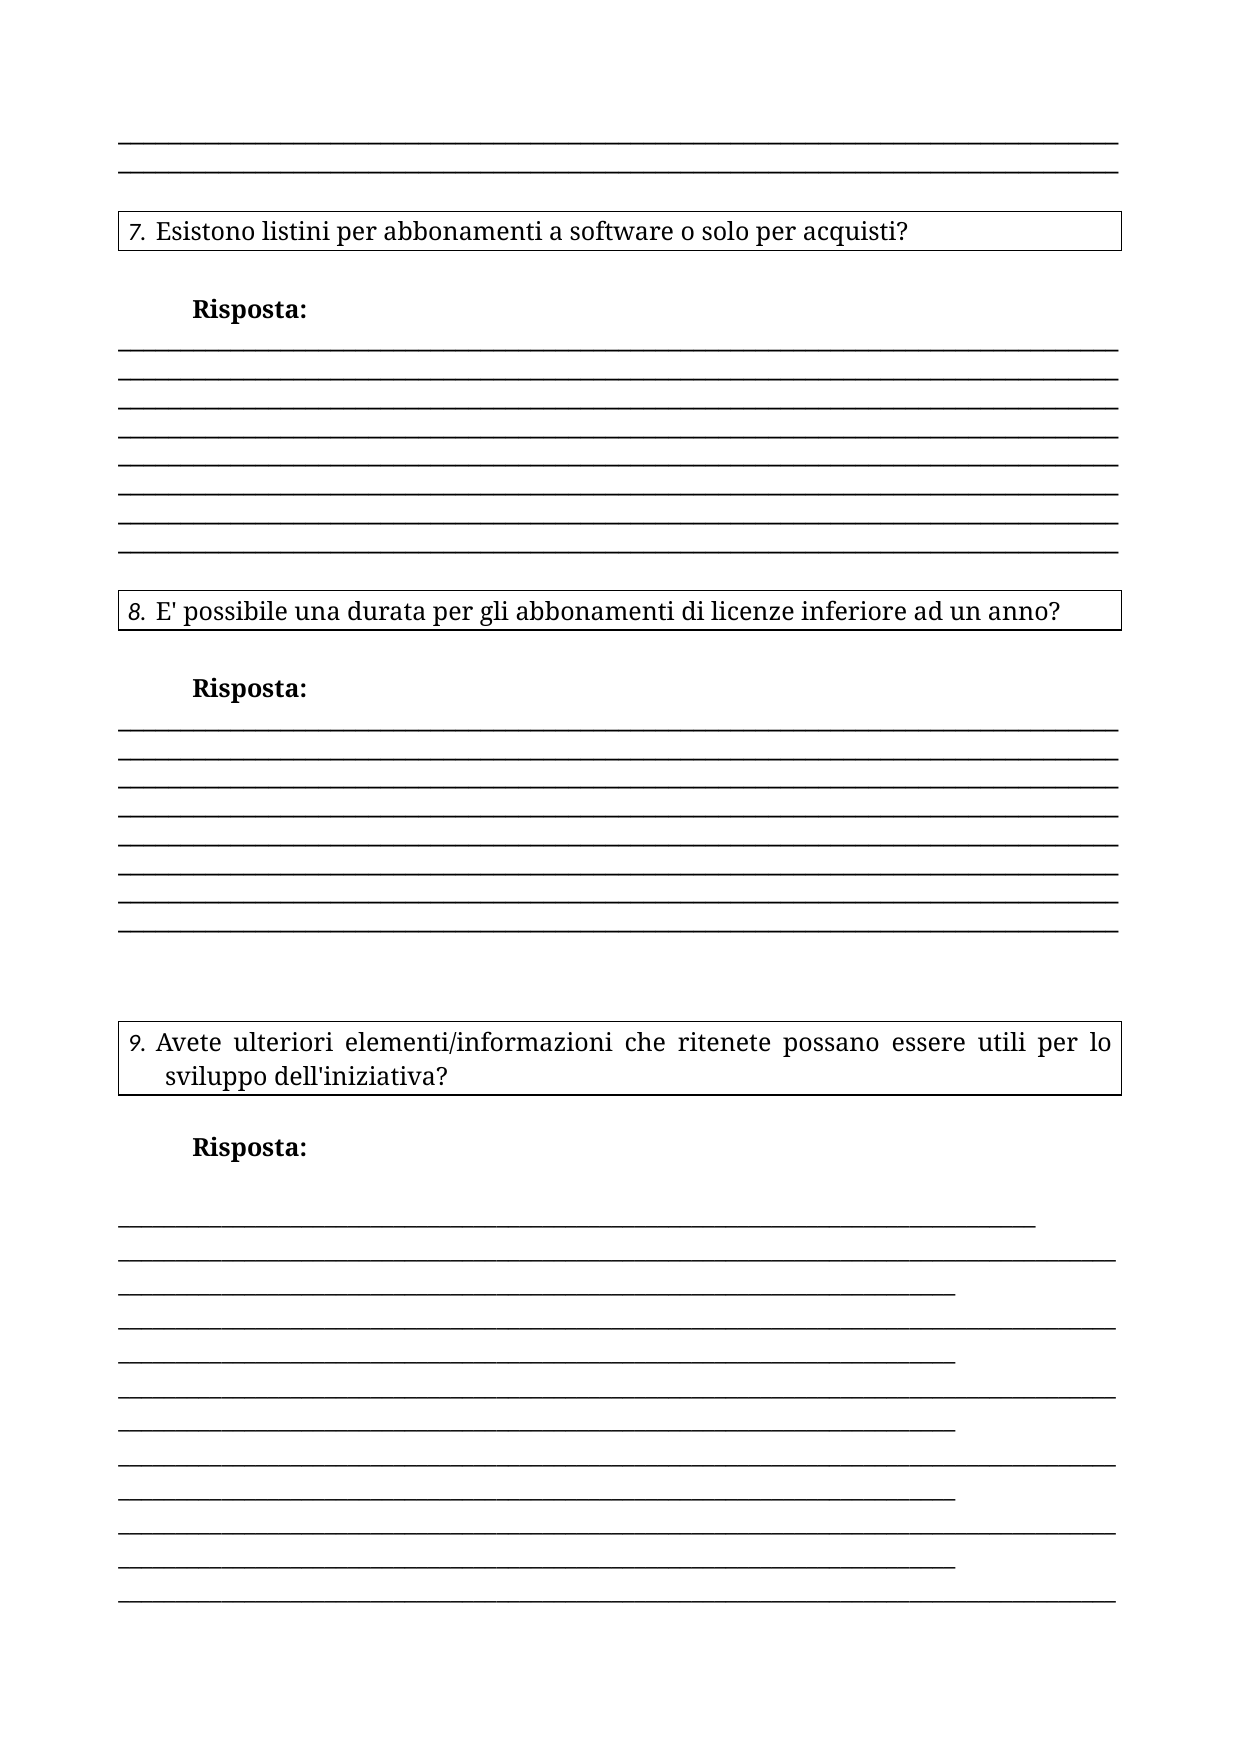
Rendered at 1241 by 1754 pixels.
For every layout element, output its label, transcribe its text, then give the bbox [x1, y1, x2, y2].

text Risposta: [118, 1130, 1122, 1164]
text ________________________________________________________________________________________________________________________________________________________________ [118, 1300, 1122, 1368]
text ________________________________________________________________________________________________________________________________________________________________ [118, 1368, 1122, 1436]
text ________________________________________________________________________________________________________________________________________________________________ [118, 1232, 1122, 1300]
text ________________________________________________________________________________________________________________________________________________________________________________________________________________________________________________________________________________________________________________________________________________________________________________________________________________________________________________________________________________________________________________________________________________________________________________________________________________________________________________________________ [118, 705, 1122, 935]
list E' possibile una durata per gli abbonamenti di licenze inferiore ad un anno? [119, 591, 1121, 629]
list Avete ulteriori elementi/informazioni che ritenete possano essere utili per lo sviluppo dell'iniziativa? [119, 1022, 1121, 1094]
text ________________________________________________________________________________________________________________________________________________________________ [118, 118, 1122, 176]
text _______________________________________________________________________________________ [118, 1572, 1122, 1607]
text ________________________________________________________________________________________________________________________________________________________________________________________________________________________________________________________________________________________________________________________________________________________________________________________________________________________________________________________________________________________________________________________________________________________________________________________________________________________________________________________________ [118, 325, 1122, 555]
text Risposta: [118, 671, 1122, 705]
text ________________________________________________________________________________ [118, 1198, 1122, 1232]
list Esistono listini per abbonamenti a software o solo per acquisti? [119, 212, 1121, 250]
text Risposta: [118, 291, 1122, 325]
text ________________________________________________________________________________________________________________________________________________________________ [118, 1504, 1122, 1572]
text ________________________________________________________________________________________________________________________________________________________________ [118, 1436, 1122, 1504]
